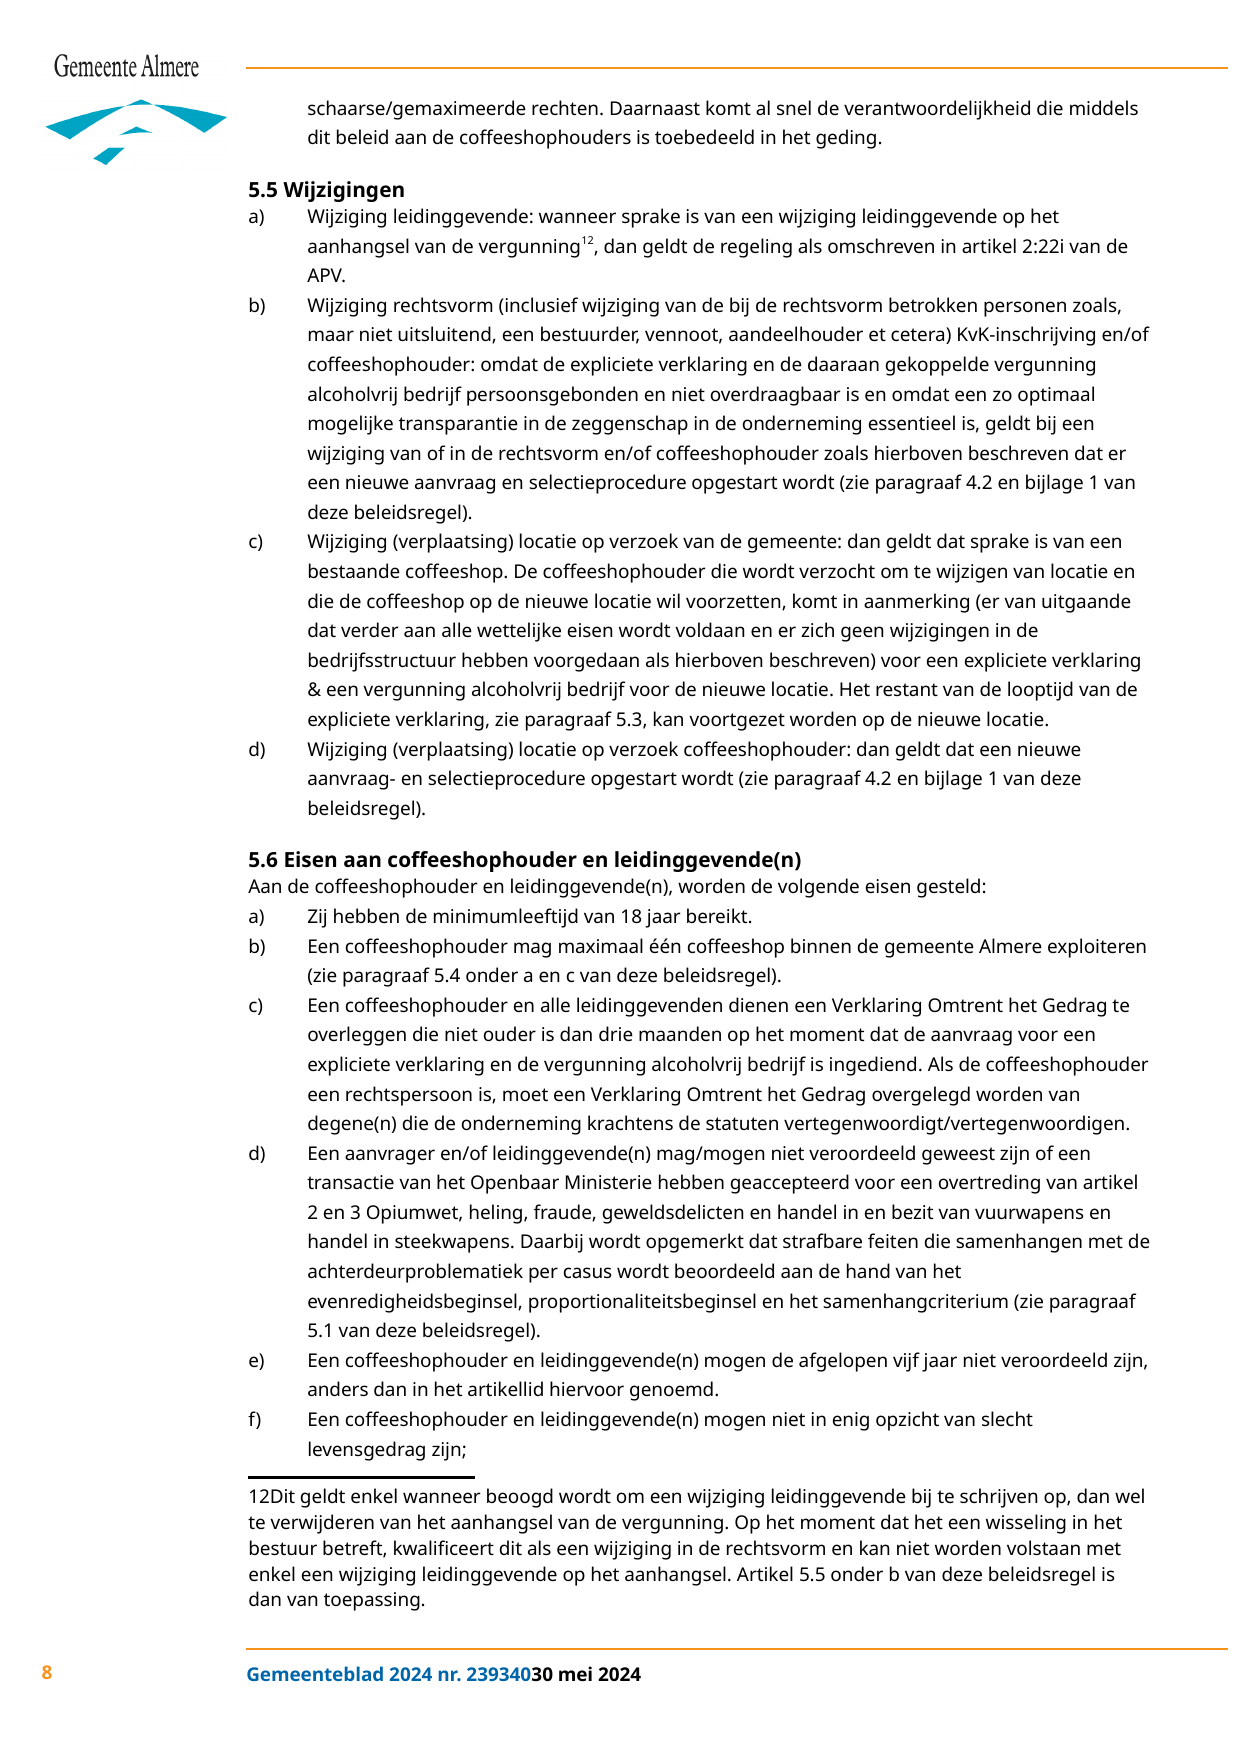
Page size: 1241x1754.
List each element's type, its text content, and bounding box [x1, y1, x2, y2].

text 5.5 Wijzigingen [248, 175, 1152, 203]
list Wijziging (verplaatsing) locatie op verzoek coffeeshophouder: dan geldt dat een nieuwe aanvraag- en selectieprocedure opgestart wordt (zie paragraaf 4.2 en bijlage 1 van deze beleidsregel). [248, 736, 1152, 821]
list Een coffeeshophouder en alle leidinggevenden dienen een Verklaring Omtrent het Gedrag te overleggen die niet ouder is dan drie maanden op het moment dat de aanvraag voor een expliciete verklaring en de vergunning alcoholvrij bedrijf is ingediend. Als de coffeeshophouder een rechtspersoon is, moet een Verklaring Omtrent het Gedrag overgelegd worden van degene(n) die de onderneming krachtens de statuten vertegenwoordigt/vertegenwoordigen. [248, 992, 1152, 1136]
picture [41, 47, 231, 172]
list Een aanvrager en/of leidinggevende(n) mag/mogen niet veroordeeld geweest zijn of een transactie van het Openbaar Ministerie hebben geaccepteerd voor een overtreding van artikel 2 en 3 Opiumwet, heling, fraude, geweldsdelicten en handel in en bezit van vuurwapens en handel in steekwapens. Daarbij wordt opgemerkt dat strafbare feiten die samenhangen met de achterdeurproblematiek per casus wordt beoordeeld aan de hand van het evenredigheidsbeginsel, proportionaliteitsbeginsel en het samenhangcriterium (zie paragraaf 5.1 van deze beleidsregel). [248, 1140, 1152, 1343]
list Een coffeeshophouder mag maximaal één coffeeshop binnen de gemeente Almere exploiteren (zie paragraaf 5.4 onder a en c van deze beleidsregel). [248, 933, 1152, 988]
list schaarse/gemaximeerde rechten. Daarnaast komt al snel de verantwoordelijkheid die middels dit beleid aan de coffeeshophouders is toebedeeld in het geding. [248, 95, 1152, 150]
list Een coffeeshophouder en leidinggevende(n) mogen niet in enig opzicht van slecht levensgedrag zijn; [248, 1406, 1152, 1462]
list Wijziging (verplaatsing) locatie op verzoek van de gemeente: dan geldt dat sprake is van een bestaande coffeeshop. De coffeeshophouder die wordt verzocht om te wijzigen van locatie en die de coffeeshop op de nieuwe locatie wil voorzetten, komt in aanmerking (er van uitgaande dat verder aan alle wettelijke eisen wordt voldaan en er zich geen wijzigingen in de bedrijfsstructuur hebben voorgedaan als hierboven beschreven) voor een expliciete verklaring & een vergunning alcoholvrij bedrijf voor de nieuwe locatie. Het restant van de looptijd van de expliciete verklaring, zie paragraaf 5.3, kan voortgezet worden op de nieuwe locatie. [248, 529, 1152, 732]
text Aan de coffeeshophouder en leidinggevende(n), worden de volgende eisen gesteld: [248, 874, 1152, 899]
list Dit geldt enkel wanneer beoogd wordt om een wijziging leidinggevende bij te schrijven op, dan wel te verwijderen van het aanhangsel van de vergunning. Op het moment dat het een wisseling in het bestuur betreft, kwalificeert dit als een wijziging in de rechtsvorm en kan niet worden volstaan met enkel een wijziging leidinggevende op het aanhangsel. Artikel 5.5 onder b van deze beleidsregel is dan van toepassing. [248, 1483, 1152, 1612]
list Zij hebben de minimumleeftijd van 18 jaar bereikt. [248, 903, 1152, 929]
text 5.6 Eisen aan coffeeshophouder en leidinggevende(n) [248, 845, 1152, 874]
list Wijziging leidinggevende: wanneer sprake is van een wijziging leidinggevende op het aanhangsel van de vergunning, dan geldt de regeling als omschreven in artikel 2:22i van de APV. [248, 203, 1152, 288]
list Een coffeeshophouder en leidinggevende(n) mogen de afgelopen vijf jaar niet veroordeeld zijn, anders dan in het artikellid hiervoor genoemd. [248, 1347, 1152, 1402]
list Wijziging rechtsvorm (inclusief wijziging van de bij de rechtsvorm betrokken personen zoals, maar niet uitsluitend, een bestuurder, vennoot, aandeelhouder et cetera) KvK-inschrijving en/of coffeeshophouder: omdat de expliciete verklaring en de daaraan gekoppelde vergunning alcoholvrij bedrijf persoonsgebonden en niet overdraagbaar is en omdat een zo optimaal mogelijke transparantie in de zeggenschap in de onderneming essentieel is, geldt bij een wijziging van of in de rechtsvorm en/of coffeeshophouder zoals hierboven beschreven dat er een nieuwe aanvraag en selectieprocedure opgestart wordt (zie paragraaf 4.2 en bijlage 1 van deze beleidsregel). [248, 292, 1152, 525]
